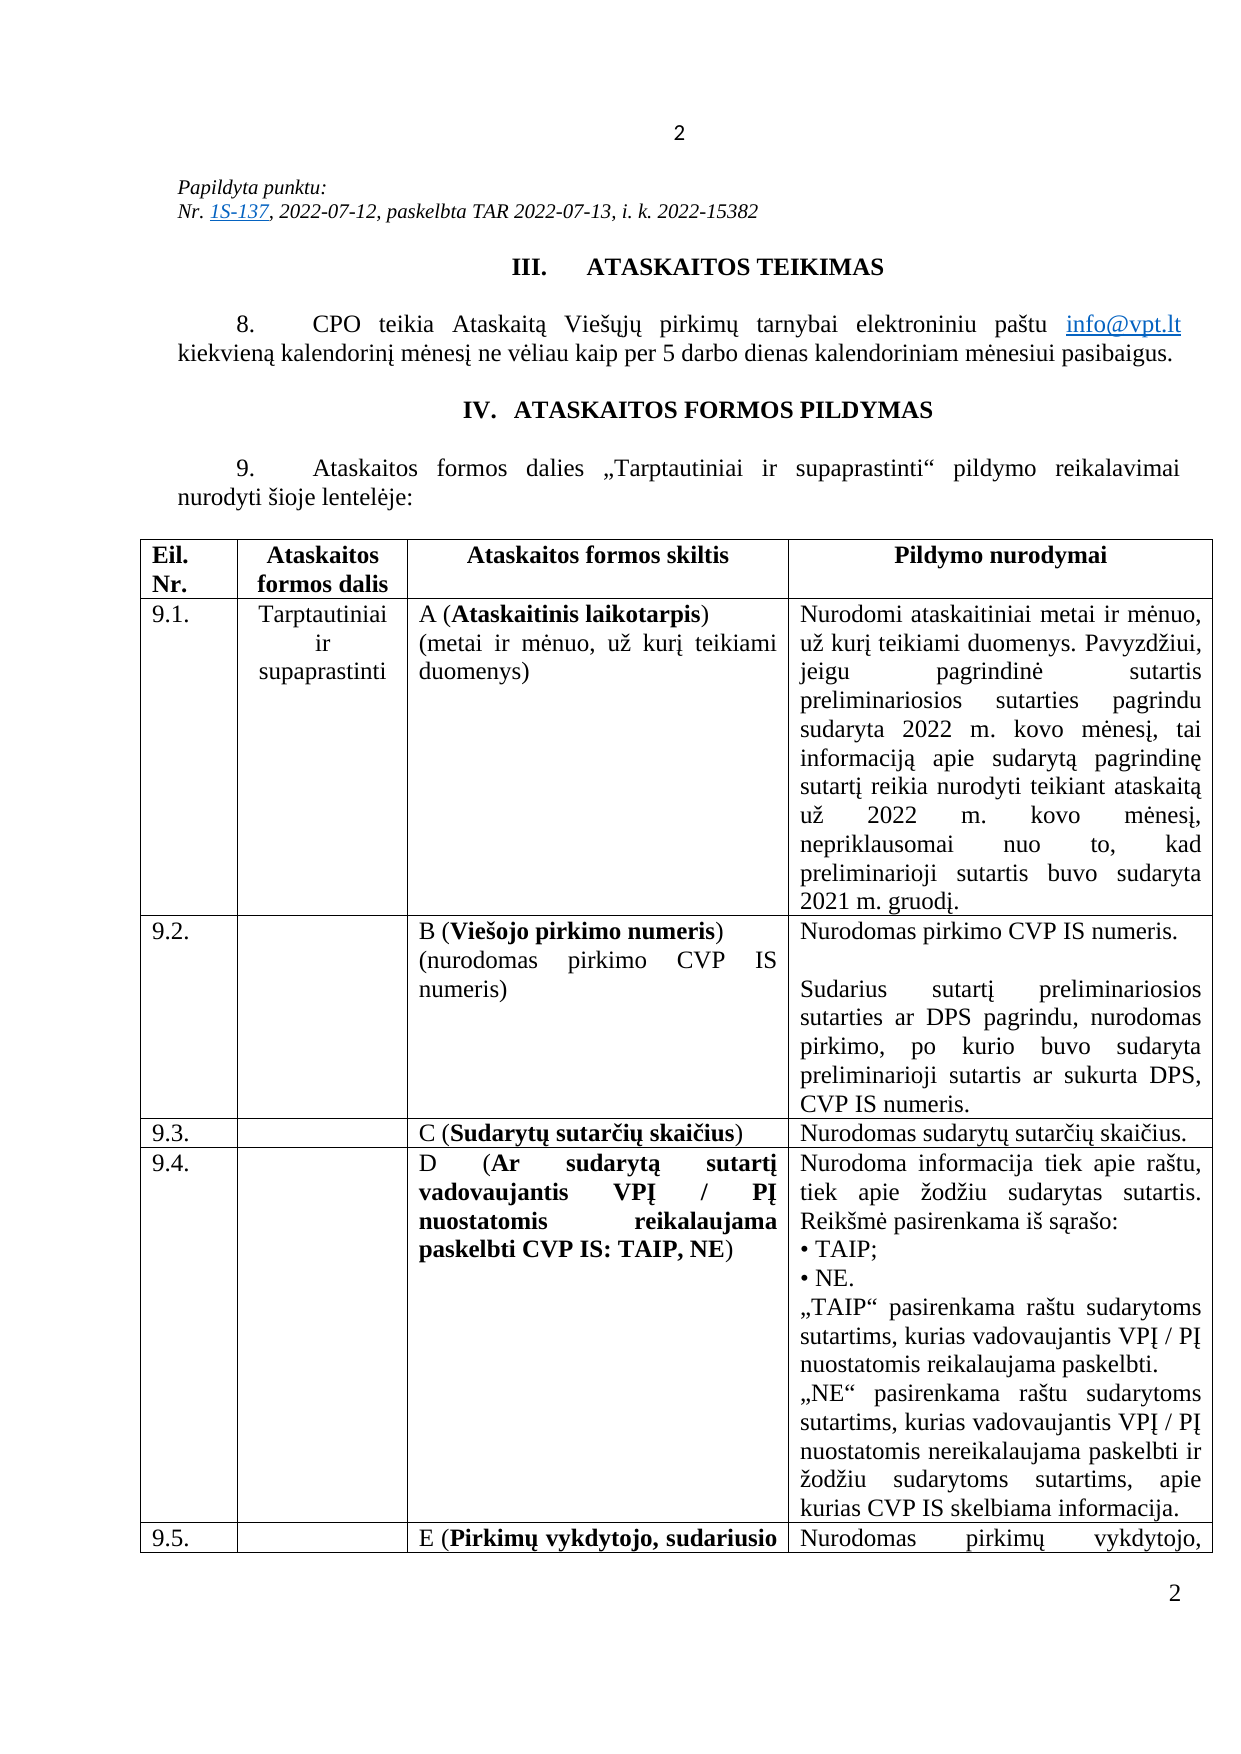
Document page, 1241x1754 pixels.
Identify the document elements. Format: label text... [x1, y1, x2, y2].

table_cell Nurodoma informacija tiek apie raštu, tiek apie žodžiu sudarytas sutartis. Reikšmė pasirenkama iš sąrašo: • TAIP; • NE. „TAIP“ pasirenkama raštu sudarytoms sutartims, kurias vadovaujantis VPĮ / PĮ nuostatomis reikalaujama paskelbti. „NE“ pasirenkama raštu sudarytoms sutartims, kurias vadovaujantis VPĮ / PĮ nuostatomis nereikalaujama paskelbti ir žodžiu sudarytoms sutartims, apie kurias CVP IS skelbiama informacija. [789, 1148, 1212, 1522]
table_cell Nurodomas sudarytų sutarčių skaičius. [789, 1119, 1212, 1147]
table_cell Nurodomi ataskaitiniai metai ir mėnuo, už kurį teikiami duomenys. Pavyzdžiui, jeigu pagrindinė sutartis preliminariosios sutarties pagrindu sudaryta 2022 m. kovo mėnesį, tai informaciją apie sudarytą pagrindinę sutartį reikia nurodyti teikiant ataskaitą už 2022 m. kovo mėnesį, nepriklausomai nuo to, kad preliminarioji sutartis buvo sudaryta 2021 m. gruodį. [789, 599, 1212, 915]
table_header Eil. Nr. [141, 540, 237, 598]
table_cell D (Ar sudarytą sutartį vadovaujantis VPĮ / PĮ nuostatomis reikalaujama paskelbti CVP IS: TAIP, NE) [408, 1148, 788, 1522]
table_cell 9.4. [141, 1148, 237, 1522]
table_cell [1213, 1147, 1218, 1522]
table_cell Nurodomas pirkimų vykdytojo, [789, 1523, 1212, 1552]
table_cell B (Viešojo pirkimo numeris) (nurodomas pirkimo CVP IS numeris) [408, 916, 788, 1117]
table_cell 9.3. [141, 1119, 237, 1147]
table_cell Nurodomas pirkimo CVP IS numeris. Sudarius sutartį preliminariosios sutarties ar DPS pagrindu, nurodomas pirkimo, po kurio buvo sudaryta preliminarioji sutartis ar sukurta DPS, CVP IS numeris. [789, 916, 1212, 1117]
table_cell E (Pirkimų vykdytojo, sudariusio [408, 1523, 788, 1552]
table_cell [1213, 915, 1218, 1117]
table_cell [238, 1523, 407, 1552]
text III. ATASKAITos TEIKIMAS [215, 252, 1181, 281]
text 9. Ataskaitos formos dalies „Tarptautiniai ir supaprastinti“ pildymo reikalavimai nurodyti šioje lentelėje: [177, 453, 1181, 511]
table_cell [238, 1148, 407, 1522]
text Papildyta punktu: [177, 175, 1181, 199]
table_cell 9.1. [141, 599, 237, 915]
text Nr. 1S-137, 2022-07-12, paskelbta TAR 2022-07-13, i. k. 2022-15382 [177, 199, 1181, 223]
table_cell A (Ataskaitinis laikotarpis) (metai ir mėnuo, už kurį teikiami duomenys) [408, 599, 788, 915]
table_cell 9.5. [141, 1523, 237, 1552]
table_header [1213, 539, 1218, 598]
table_header Ataskaitos formos dalis [238, 540, 407, 598]
table_cell [238, 1119, 407, 1147]
text 8. CPO teikia Ataskaitą Viešųjų pirkimų tarnybai elektroniniu paštu info@vpt.lt kiekvieną kalendorinį mėnesį ne vėliau kaip per 5 darbo dienas kalendoriniam mėnesiui pasibaigus. [177, 309, 1181, 367]
table_cell [1213, 598, 1218, 915]
table_header Pildymo nurodymai [789, 540, 1212, 598]
table_cell [1213, 1118, 1218, 1147]
table_header Ataskaitos formos skiltis [408, 540, 788, 598]
table_cell 9.2. [141, 916, 237, 1117]
table_cell Tarptautiniai ir supaprastinti [238, 599, 407, 915]
table_cell [238, 916, 407, 1117]
table_cell [1213, 1522, 1218, 1552]
table_cell C (Sudarytų sutarčių skaičius) [408, 1119, 788, 1147]
text IV. ATASKAITOS FORMOS PILDYMAS [215, 396, 1181, 424]
